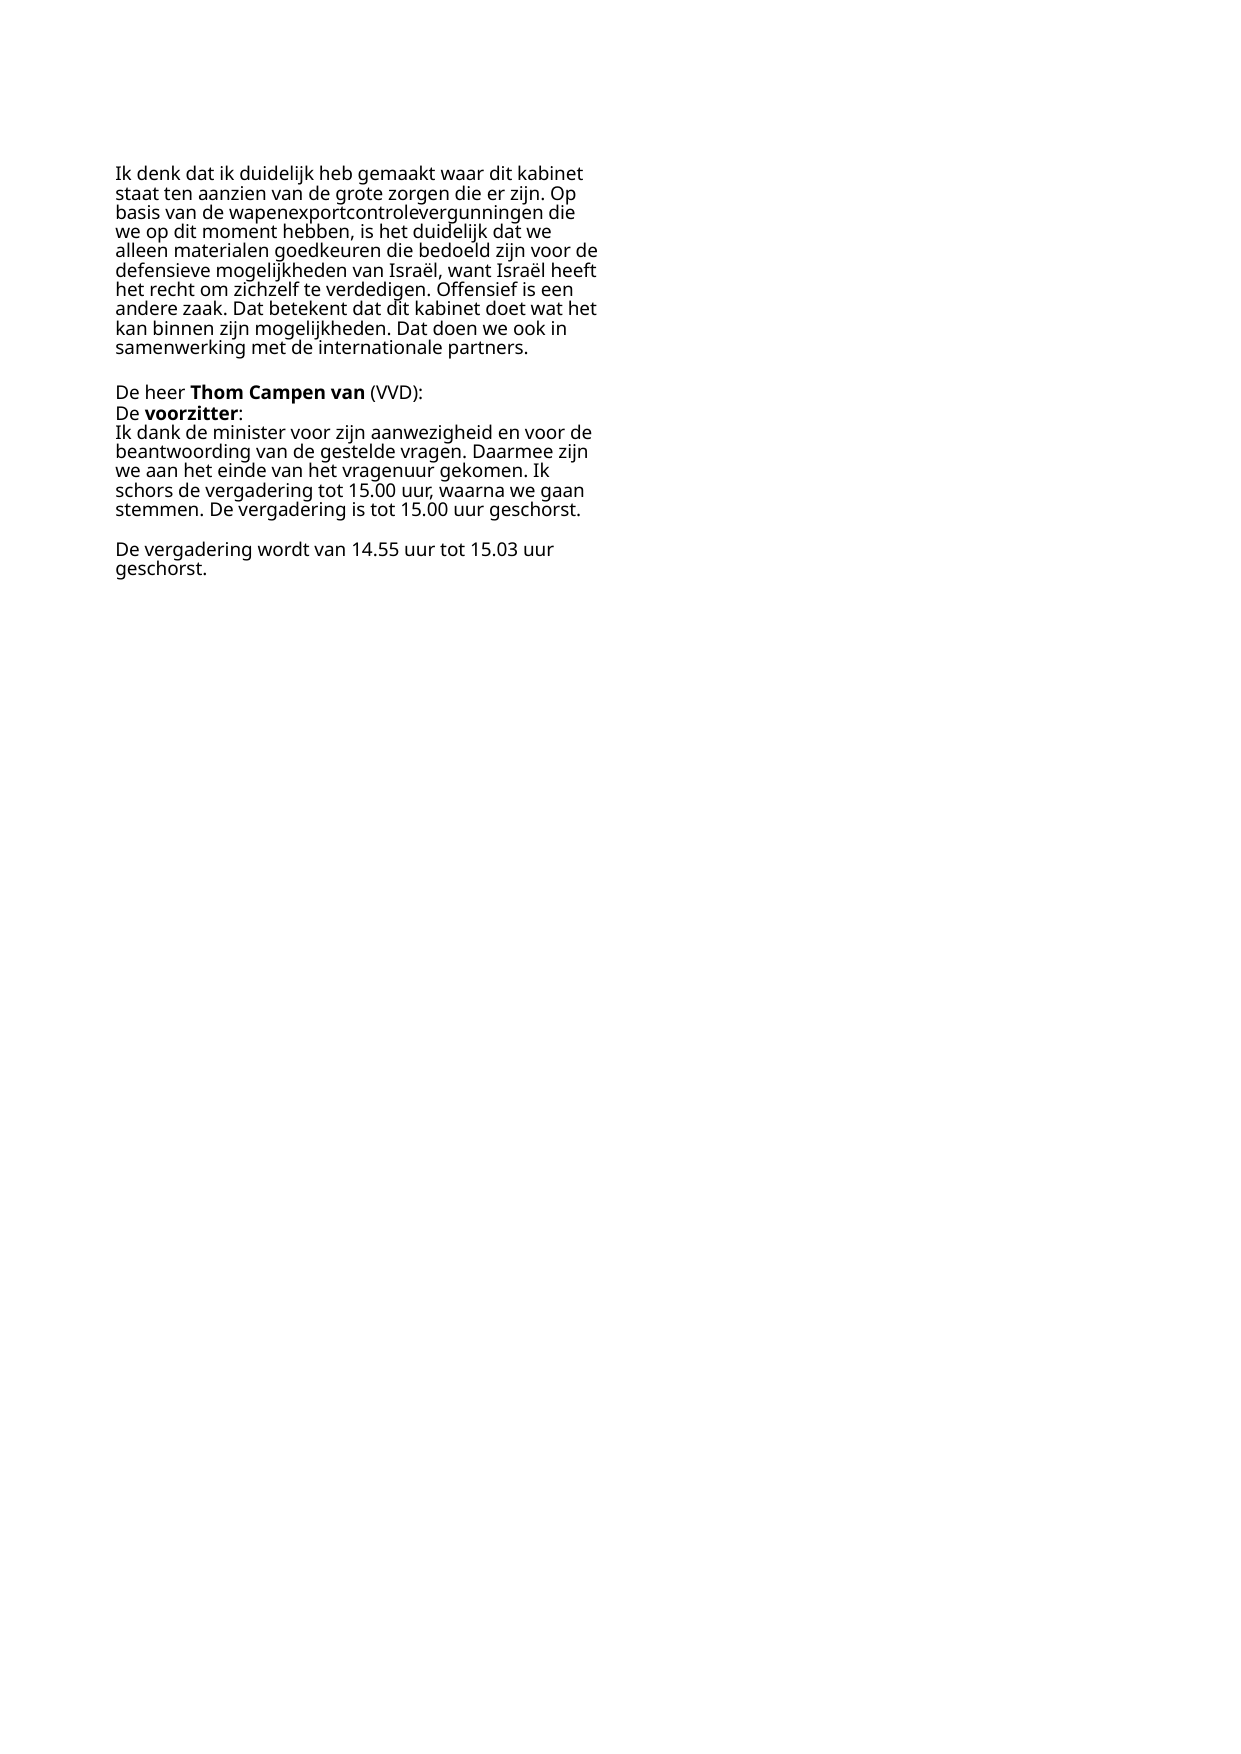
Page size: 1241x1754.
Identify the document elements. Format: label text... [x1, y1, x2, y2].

text Ik denk dat ik duidelijk heb gemaakt waar dit kabinet staat ten aanzien van de grote zorgen die er zijn. Op basis van de wapenexportcontrolevergunningen die we op dit moment hebben, is het duidelijk dat we alleen materialen goedkeuren die bedoeld zijn voor de defensieve mogelijkheden van Israël, want Israël heeft het recht om zichzelf te verdedigen. Offensief is een andere zaak. Dat betekent dat dit kabinet doet wat het kan binnen zijn mogelijkheden. Dat doen we ook in samenwerking met de internationale partners. [115, 165, 605, 358]
text Ik dank de minister voor zijn aanwezigheid en voor de beantwoording van de gestelde vragen. Daarmee zijn we aan het einde van het vragenuur gekomen. Ik schors de vergadering tot 15.00 uur, waarna we gaan stemmen. De vergadering is tot 15.00 uur geschorst. [115, 424, 605, 520]
text De voorzitter: [115, 404, 605, 424]
text De heer Thom Campen van (VVD): [115, 379, 605, 404]
text De vergadering wordt van 14.55 uur tot 15.03 uur geschorst. [115, 541, 605, 579]
